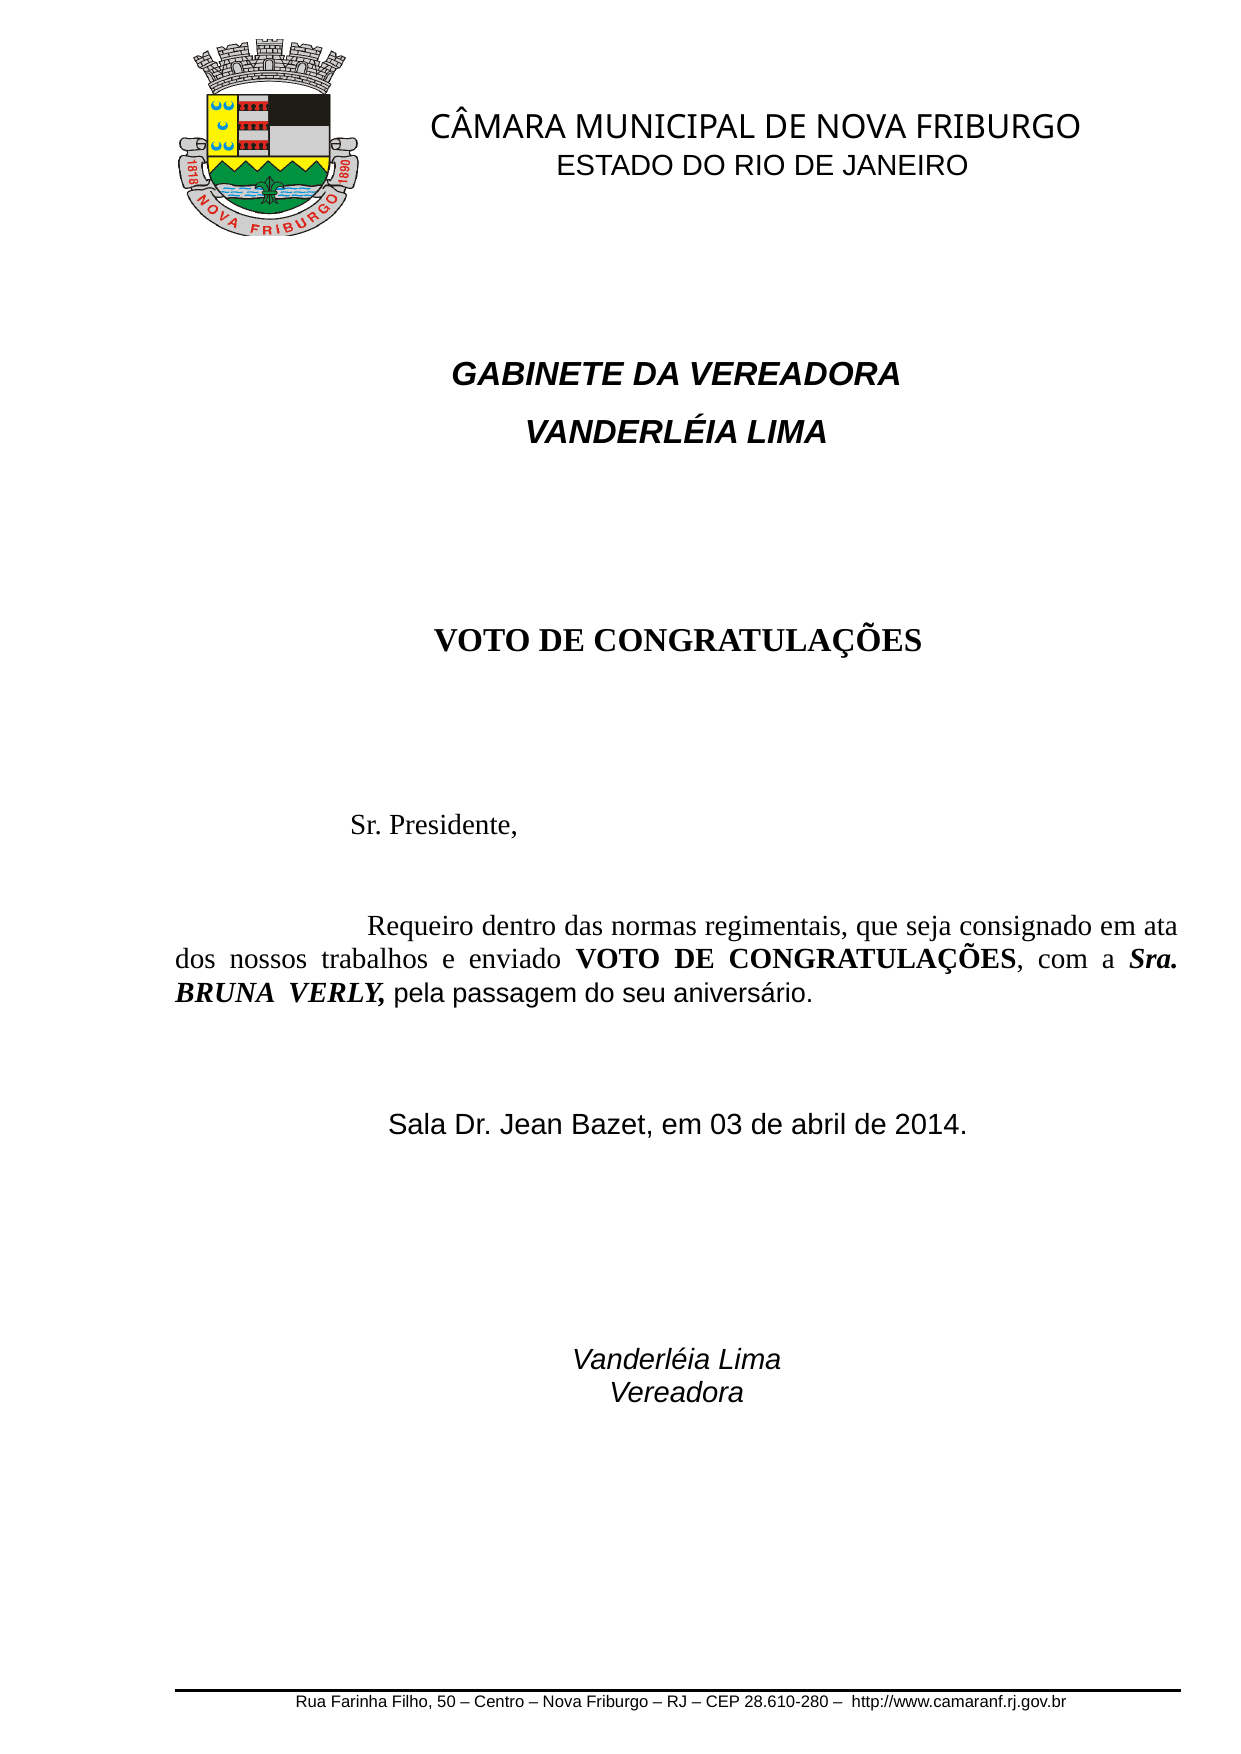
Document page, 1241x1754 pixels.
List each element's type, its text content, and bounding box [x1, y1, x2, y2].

text Sr. Presidente, [175, 807, 1181, 841]
text Sala Dr. Jean Bazet, em 03 de abril de 2014. [175, 1107, 1181, 1141]
text GABINETE DA VEREADORA [175, 354, 1181, 393]
text Requeiro dentro das normas regimentais, que seja consignado em ata dos nossos trabalhos e enviado VOTO DE CONGRATULAÇÕES, com a Sra. BRUNA VERLY, pela passagem do seu aniversário. [175, 908, 1181, 1009]
text VOTO DE CONGRATULAÇÕES [175, 621, 1181, 659]
text Vereadora [175, 1375, 1181, 1409]
text Vanderléia Lima [175, 1342, 1181, 1375]
text VANDERLÉIA LIMA [175, 412, 1181, 450]
